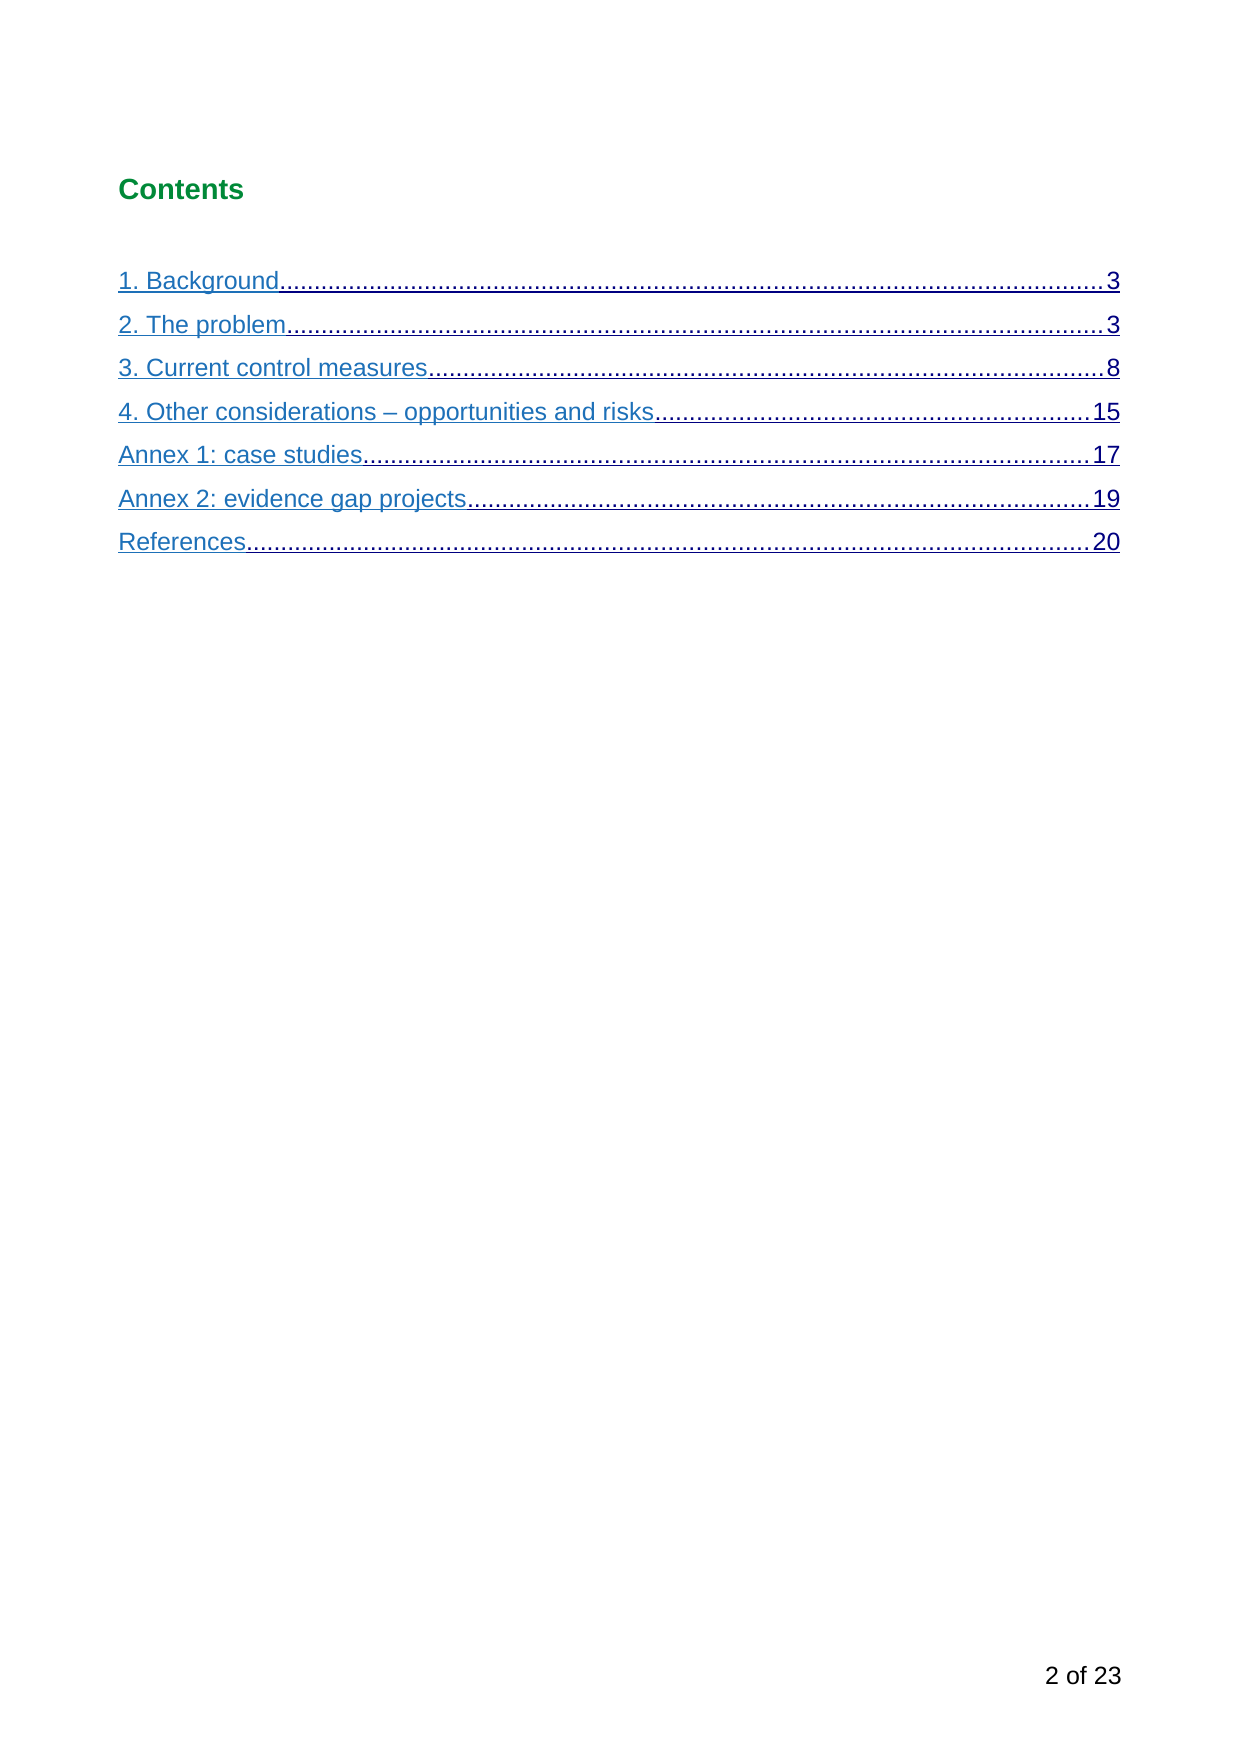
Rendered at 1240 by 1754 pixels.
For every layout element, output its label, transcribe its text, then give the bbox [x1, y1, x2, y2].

text Annex 2: evidence gap projects 19 [118, 483, 1121, 512]
text 4. Other considerations – opportunities and risks 15 [118, 397, 1121, 425]
text 3. Current control measures 8 [118, 353, 1121, 382]
text 1. Background 3 [118, 266, 1121, 295]
text References 20 [118, 527, 1121, 556]
text Annex 1: case studies 17 [118, 440, 1121, 469]
text Contents [118, 172, 1121, 205]
text 2. The problem 3 [118, 310, 1121, 338]
